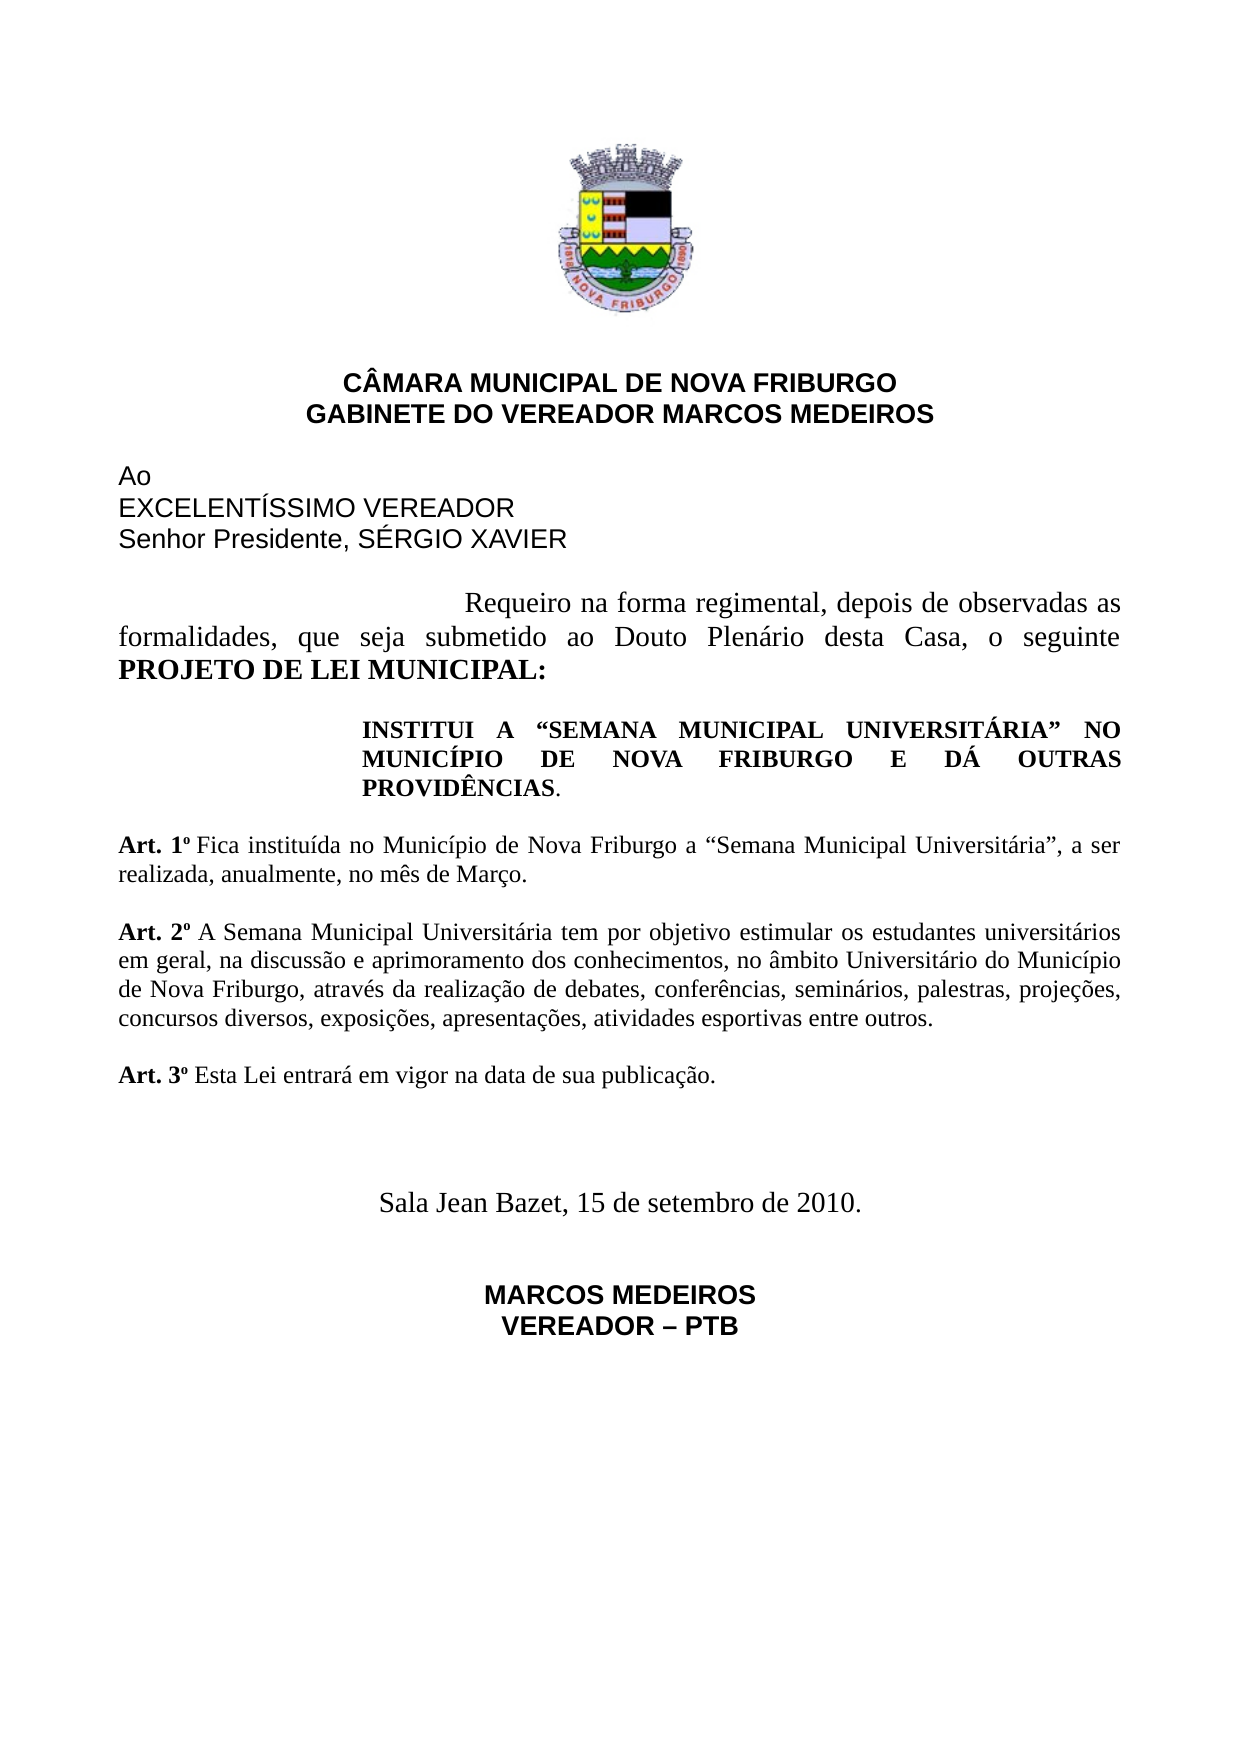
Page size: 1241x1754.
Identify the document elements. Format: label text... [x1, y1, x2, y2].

text Art. 3o Esta Lei entrará em vigor na data de sua publicação. [118, 1061, 1122, 1089]
text INSTITUI A “SEMANA MUNICIPAL UNIVERSITÁRIA” NO MUNICÍPIO DE NOVA FRIBURGO E DÁ OUTRAS PROVIDÊNCIAS. [362, 715, 1122, 801]
text GABINETE DO VEREADOR MARCOS MEDEIROS [118, 398, 1122, 429]
text Art. 1o Fica instituída no Município de Nova Friburgo a “Semana Municipal Universitária”, a ser realizada, anualmente, no mês de Março. [118, 831, 1122, 888]
picture [537, 127, 703, 327]
text Ao [118, 460, 1122, 492]
text MARCOS MEDEIROS [118, 1279, 1122, 1310]
text Art. 2o A Semana Municipal Universitária tem por objetivo estimular os estudantes universitários em geral, na discussão e aprimoramento dos conhecimentos, no âmbito Universitário do Município de Nova Friburgo, através da realização de debates, conferências, seminários, palestras, projeções, concursos diversos, exposições, apresentações, atividades esportivas entre outros. [118, 917, 1122, 1032]
text Senhor Presidente, SÉRGIO XAVIER [118, 523, 1122, 554]
text Sala Jean Bazet, 15 de setembro de 2010. [118, 1185, 1122, 1219]
text EXCELENTÍSSIMO VEREADOR [118, 492, 1122, 523]
text VEREADOR – PTB [118, 1310, 1122, 1341]
text CÂMARA MUNICIPAL DE NOVA FRIBURGO [118, 367, 1122, 398]
text Requeiro na forma regimental, depois de observadas as formalidades, que seja submetido ao Douto Plenário desta Casa, o seguinte PROJETO DE LEI MUNICIPAL: [118, 585, 1122, 686]
